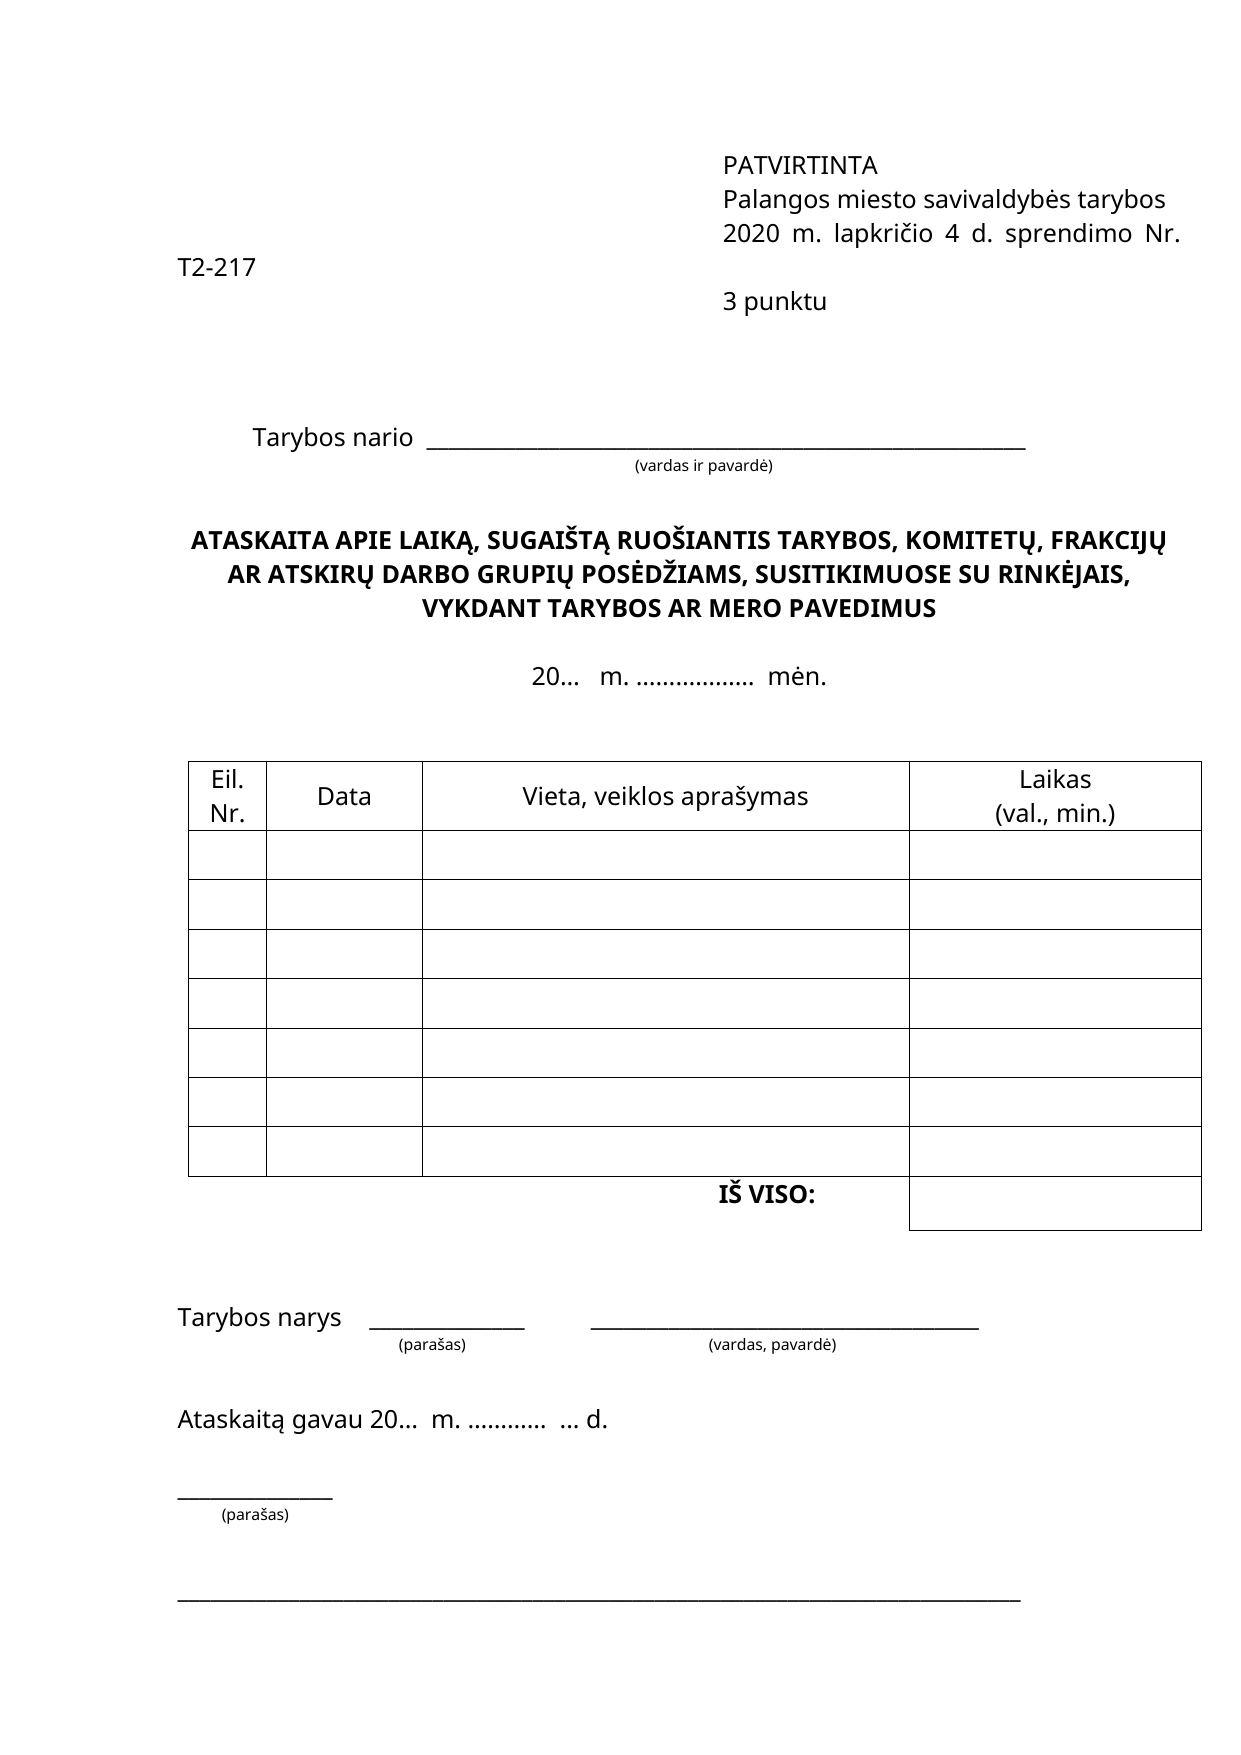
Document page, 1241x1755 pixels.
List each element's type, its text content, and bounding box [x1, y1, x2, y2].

table_cell [189, 1078, 266, 1126]
text ____________________________________________________________________________ [177, 1572, 1181, 1606]
table_cell [189, 831, 266, 879]
text 3 punktu [177, 284, 1181, 318]
table_cell [189, 930, 266, 978]
text Tarybos narys ______________ ___________________________________ [177, 1299, 1181, 1333]
table_cell [423, 1127, 909, 1176]
table_cell [267, 930, 422, 978]
table_cell [423, 880, 909, 929]
text Ataskaitą gavau 20… m. ………… ... d. [177, 1402, 1181, 1436]
table_header Data [267, 762, 422, 830]
table_header Eil. Nr. [189, 762, 266, 830]
table_cell [910, 831, 1201, 879]
table_cell [189, 880, 266, 929]
table_cell [267, 1029, 422, 1077]
table_header Laikas (val., min.) [910, 762, 1201, 830]
table_cell [189, 979, 266, 1027]
text Tarybos nario ______________________________________________________ [177, 420, 1181, 454]
text 2020 m. lapkričio 4 d. sprendimo Nr. T2-217 [177, 216, 1181, 284]
table_cell [423, 930, 909, 978]
table_cell [910, 1177, 1201, 1230]
text (vardas ir pavardė) [177, 454, 1181, 488]
table_cell [189, 1127, 266, 1176]
text ______________ [177, 1470, 1181, 1504]
table_header Vieta, veiklos aprašymas [423, 762, 909, 830]
table_cell IŠ VISO: [189, 1177, 909, 1230]
table_cell [423, 979, 909, 1027]
table_cell [910, 979, 1201, 1027]
table_cell [423, 1029, 909, 1077]
table_cell [423, 1078, 909, 1126]
table_cell [910, 1078, 1201, 1126]
table_cell [423, 831, 909, 879]
text PATVIRTINTA [177, 148, 1181, 182]
text Palangos miesto savivaldybės tarybos [177, 182, 1181, 216]
table_cell [910, 930, 1201, 978]
table_cell [267, 831, 422, 879]
text (parašas) [177, 1504, 1181, 1538]
table_cell [910, 1029, 1201, 1077]
table_cell [267, 880, 422, 929]
table_cell [910, 1127, 1201, 1176]
text ATASKAITA APIE LAIKĄ, SUGAIŠTĄ RUOŠIANTIS TARYBOS, KOMITETŲ, FRAKCIJŲ AR ATSKIRŲ DARBO GRUPIŲ POSĖDŽIAMS, SUSITIKIMUOSE SU RINKĖJAIS, VYKDANT TARYBOS AR MERO PAVEDIMUS [177, 522, 1181, 624]
table_cell [267, 1127, 422, 1176]
text 20… m. ……………… mėn. [177, 658, 1181, 693]
table_cell [267, 1078, 422, 1126]
table_cell [267, 979, 422, 1027]
table_cell [189, 1029, 266, 1077]
table_cell [910, 880, 1201, 929]
text (parašas) (vardas, pavardė) [177, 1333, 1181, 1368]
